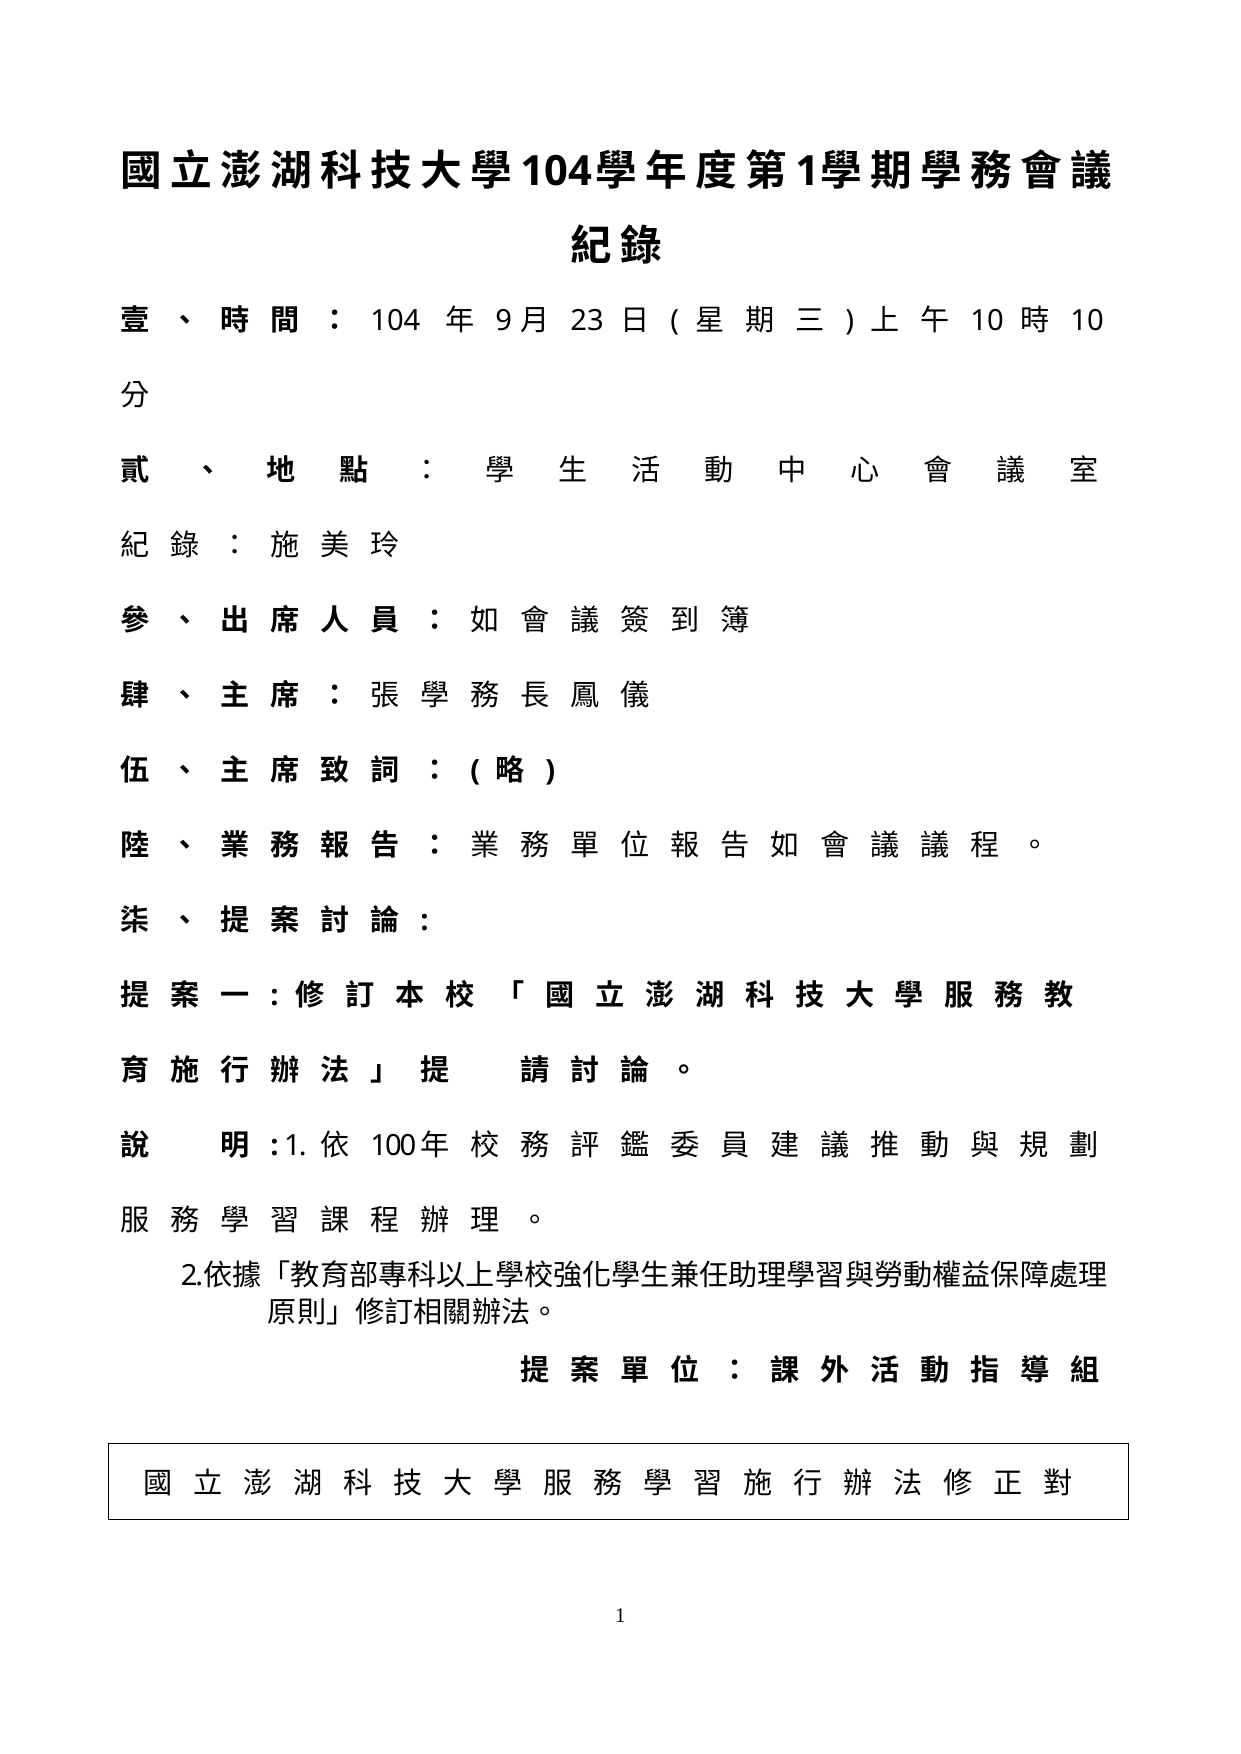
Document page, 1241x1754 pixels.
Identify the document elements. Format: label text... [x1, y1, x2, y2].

text 國立澎湖科技大學104學年度第1學期學務會議紀錄 [120, 130, 1120, 280]
text 2.依據「教育部專科以上學校強化學生兼任助理學習與勞動權益保障處理原則」修訂相關辦法。 [120, 1255, 1120, 1330]
text 提案一:修訂本校「國立澎湖科技大學服務教育施行辦法」提 請討論。 [120, 955, 1120, 1105]
text 肆、主席：張學務長鳳儀 [120, 655, 1120, 730]
text 提案單位：課外活動指導組 [120, 1330, 1120, 1405]
text 柒、提案討論: [120, 880, 1120, 955]
text 說 明: 1.依100年校務評鑑委員建議推動與規劃服務學習課程辦理。 [120, 1105, 1120, 1255]
text 壹、時間：104年9月23日(星期三)上午10時10分 [120, 280, 1120, 430]
text 伍、主席致詞：(略) [120, 730, 1120, 805]
text 參、出席人員：如會議簽到簿 [120, 580, 1120, 655]
text 貳、地點：學生活動中心會議室 紀錄：施美玲 [120, 430, 1120, 580]
table_header 國立澎湖科技大學服務學習施行辦法修正對 [109, 1444, 1128, 1518]
text 陸、業務報告：業務單位報告如會議議程。 [120, 805, 1120, 880]
